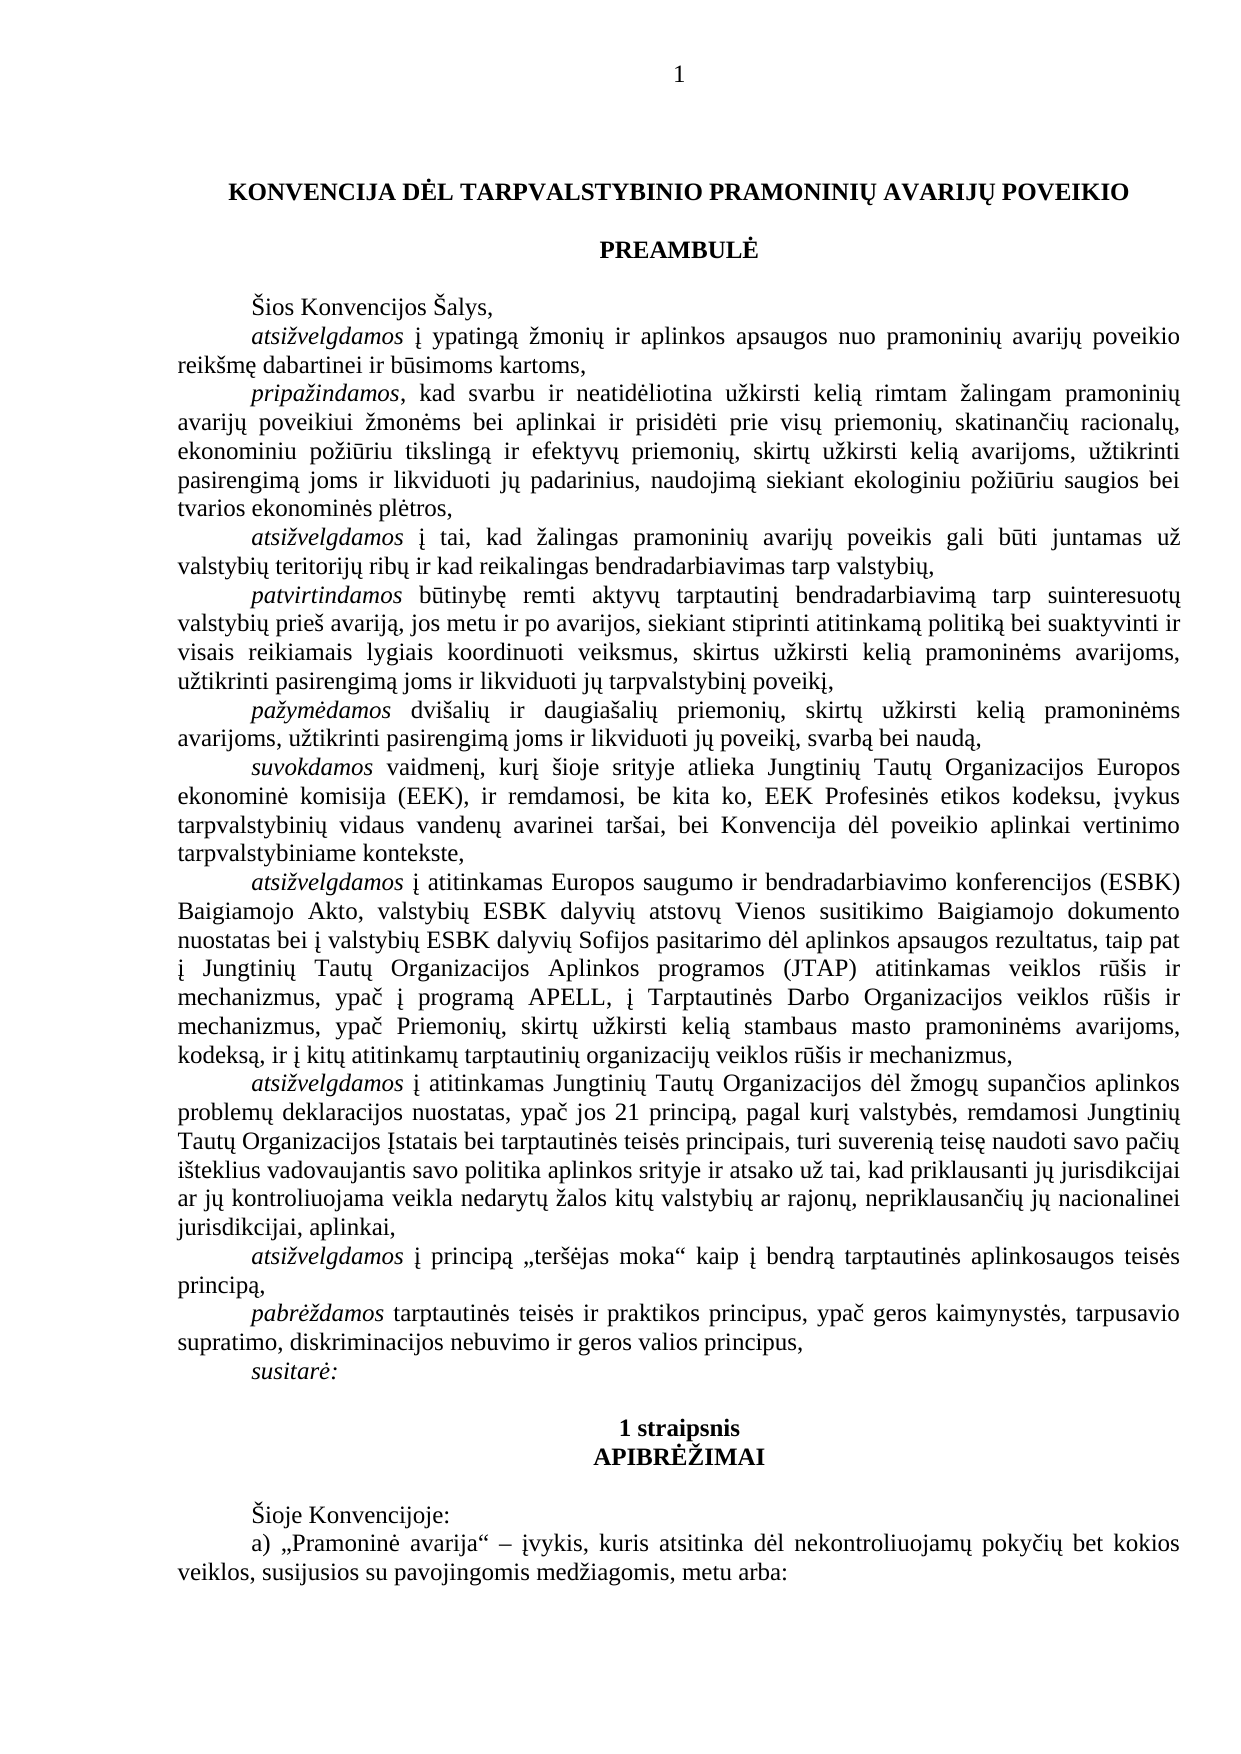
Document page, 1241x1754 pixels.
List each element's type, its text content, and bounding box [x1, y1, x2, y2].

text pripažindamos, kad svarbu ir neatidėliotina užkirsti kelią rimtam žalingam pramoninių avarijų poveikiui žmonėms bei aplinkai ir prisidėti prie visų priemonių, skatinančių racionalų, ekonominiu požiūriu tikslingą ir efektyvų priemonių, skirtų užkirsti kelią avarijoms, užtikrinti pasirengimą joms ir likviduoti jų padarinius, naudojimą siekiant ekologiniu požiūriu saugios bei tvarios ekonominės plėtros, [177, 378, 1181, 522]
text atsižvelgdamos į tai, kad žalingas pramoninių avarijų poveikis gali būti juntamas už valstybių teritorijų ribų ir kad reikalingas bendradarbiavimas tarp valstybių, [177, 522, 1181, 580]
text APIBRĖŽIMAI [177, 1442, 1181, 1471]
text 1 straipsnis [177, 1413, 1181, 1442]
text PREAMBULĖ [177, 235, 1181, 263]
text atsižvelgdamos į ypatingą žmonių ir aplinkos apsaugos nuo pramoninių avarijų poveikio reikšmę dabartinei ir būsimoms kartoms, [177, 321, 1181, 378]
text atsižvelgdamos į principą „teršėjas moka“ kaip į bendrą tarptautinės aplinkosaugos teisės principą, [177, 1241, 1181, 1298]
text susitarė: [177, 1356, 1181, 1385]
text pažymėdamos dvišalių ir daugiašalių priemonių, skirtų užkirsti kelią pramoninėms avarijoms, užtikrinti pasirengimą joms ir likviduoti jų poveikį, svarbą bei naudą, [177, 695, 1181, 752]
text KONVENCIJA DĖL TARPVALSTYBINIO PRAMONINIŲ AVARIJŲ POVEIKIO [177, 177, 1181, 206]
text suvokdamos vaidmenį, kurį šioje srityje atlieka Jungtinių Tautų Organizacijos Europos ekonominė komisija (EEK), ir remdamosi, be kita ko, EEK Profesinės etikos kodeksu, įvykus tarpvalstybinių vidaus vandenų avarinei taršai, bei Konvencija dėl poveikio aplinkai vertinimo tarpvalstybiniame kontekste, [177, 752, 1181, 867]
text Šioje Konvencijoje: [177, 1500, 1181, 1528]
text Šios Konvencijos Šalys, [177, 292, 1181, 321]
text patvirtindamos būtinybę remti aktyvų tarptautinį bendradarbiavimą tarp suinteresuotų valstybių prieš avariją, jos metu ir po avarijos, siekiant stiprinti atitinkamą politiką bei suaktyvinti ir visais reikiamais lygiais koordinuoti veiksmus, skirtus užkirsti kelią pramoninėms avarijoms, užtikrinti pasirengimą joms ir likviduoti jų tarpvalstybinį poveikį, [177, 580, 1181, 695]
text a) „Pramoninė avarija“ – įvykis, kuris atsitinka dėl nekontroliuojamų pokyčių bet kokios veiklos, susijusios su pavojingomis medžiagomis, metu arba: [177, 1528, 1181, 1586]
text atsižvelgdamos į atitinkamas Jungtinių Tautų Organizacijos dėl žmogų supančios aplinkos problemų deklaracijos nuostatas, ypač jos 21 principą, pagal kurį valstybės, remdamosi Jungtinių Tautų Organizacijos Įstatais bei tarptautinės teisės principais, turi suverenią teisę naudoti savo pačių išteklius vadovaujantis savo politika aplinkos srityje ir atsako už tai, kad priklausanti jų jurisdikcijai ar jų kontroliuojama veikla nedarytų žalos kitų valstybių ar rajonų, nepriklausančių jų nacionalinei jurisdikcijai, aplinkai, [177, 1068, 1181, 1241]
text pabrėždamos tarptautinės teisės ir praktikos principus, ypač geros kaimynystės, tarpusavio supratimo, diskriminacijos nebuvimo ir geros valios principus, [177, 1298, 1181, 1356]
text atsižvelgdamos į atitinkamas Europos saugumo ir bendradarbiavimo konferencijos (ESBK) Baigiamojo Akto, valstybių ESBK dalyvių atstovų Vienos susitikimo Baigiamojo dokumento nuostatas bei į valstybių ESBK dalyvių Sofijos pasitarimo dėl aplinkos apsaugos rezultatus, taip pat į Jungtinių Tautų Organizacijos Aplinkos programos (JTAP) atitinkamas veiklos rūšis ir mechanizmus, ypač į programą APELL, į Tarptautinės Darbo Organizacijos veiklos rūšis ir mechanizmus, ypač Priemonių, skirtų užkirsti kelią stambaus masto pramoninėms avarijoms, kodeksą, ir į kitų atitinkamų tarptautinių organizacijų veiklos rūšis ir mechanizmus, [177, 867, 1181, 1068]
